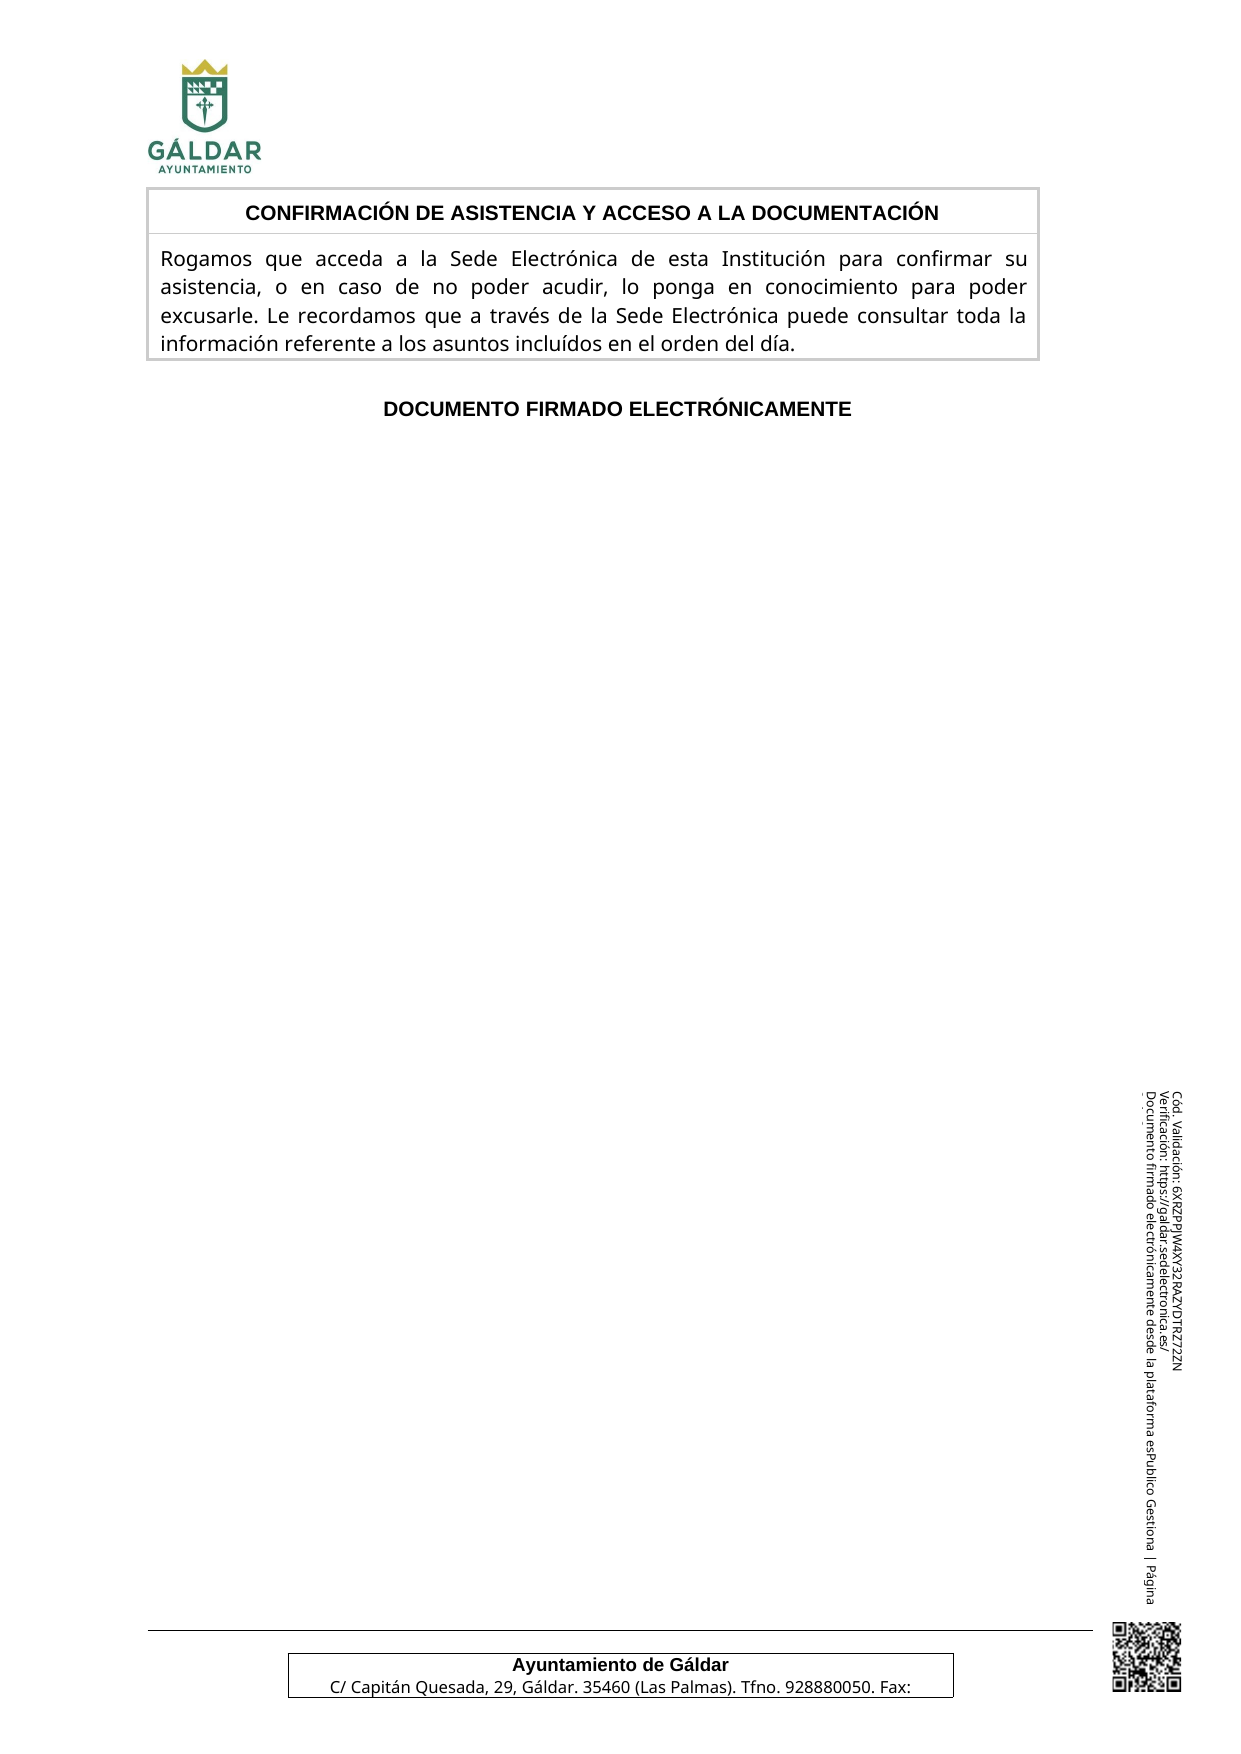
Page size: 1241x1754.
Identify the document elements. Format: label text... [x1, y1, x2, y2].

picture [147, 59, 262, 174]
text DOCUMENTO FIRMADO ELECTRÓNICAMENTE [383, 397, 1065, 421]
table_cell Rogamos que acceda a la Sede Electrónica de esta Institución para confirmar su asistencia, o en caso de no poder acudir, lo ponga en conocimiento para poder excusarle. Le recordamos que a través de la Sede Electrónica puede consultar toda la información referente a los asuntos incluídos en el orden del día. [149, 234, 1037, 358]
picture [1112, 1622, 1182, 1692]
text Documento firmado electrónicamente desde la plataforma esPublico Gestiona | Página 2 de 2 [1143, 1091, 1158, 1612]
text Cód. Validación: 6XRZPPJW4XY32RAZYDTRZ72ZN [1171, 1091, 1184, 1612]
table_header CONFIRMACIÓN DE ASISTENCIA Y ACCESO A LA DOCUMENTACIÓN [149, 190, 1037, 233]
text Verificación: https://galdar.sedelectronica.es/ [1158, 1091, 1171, 1612]
